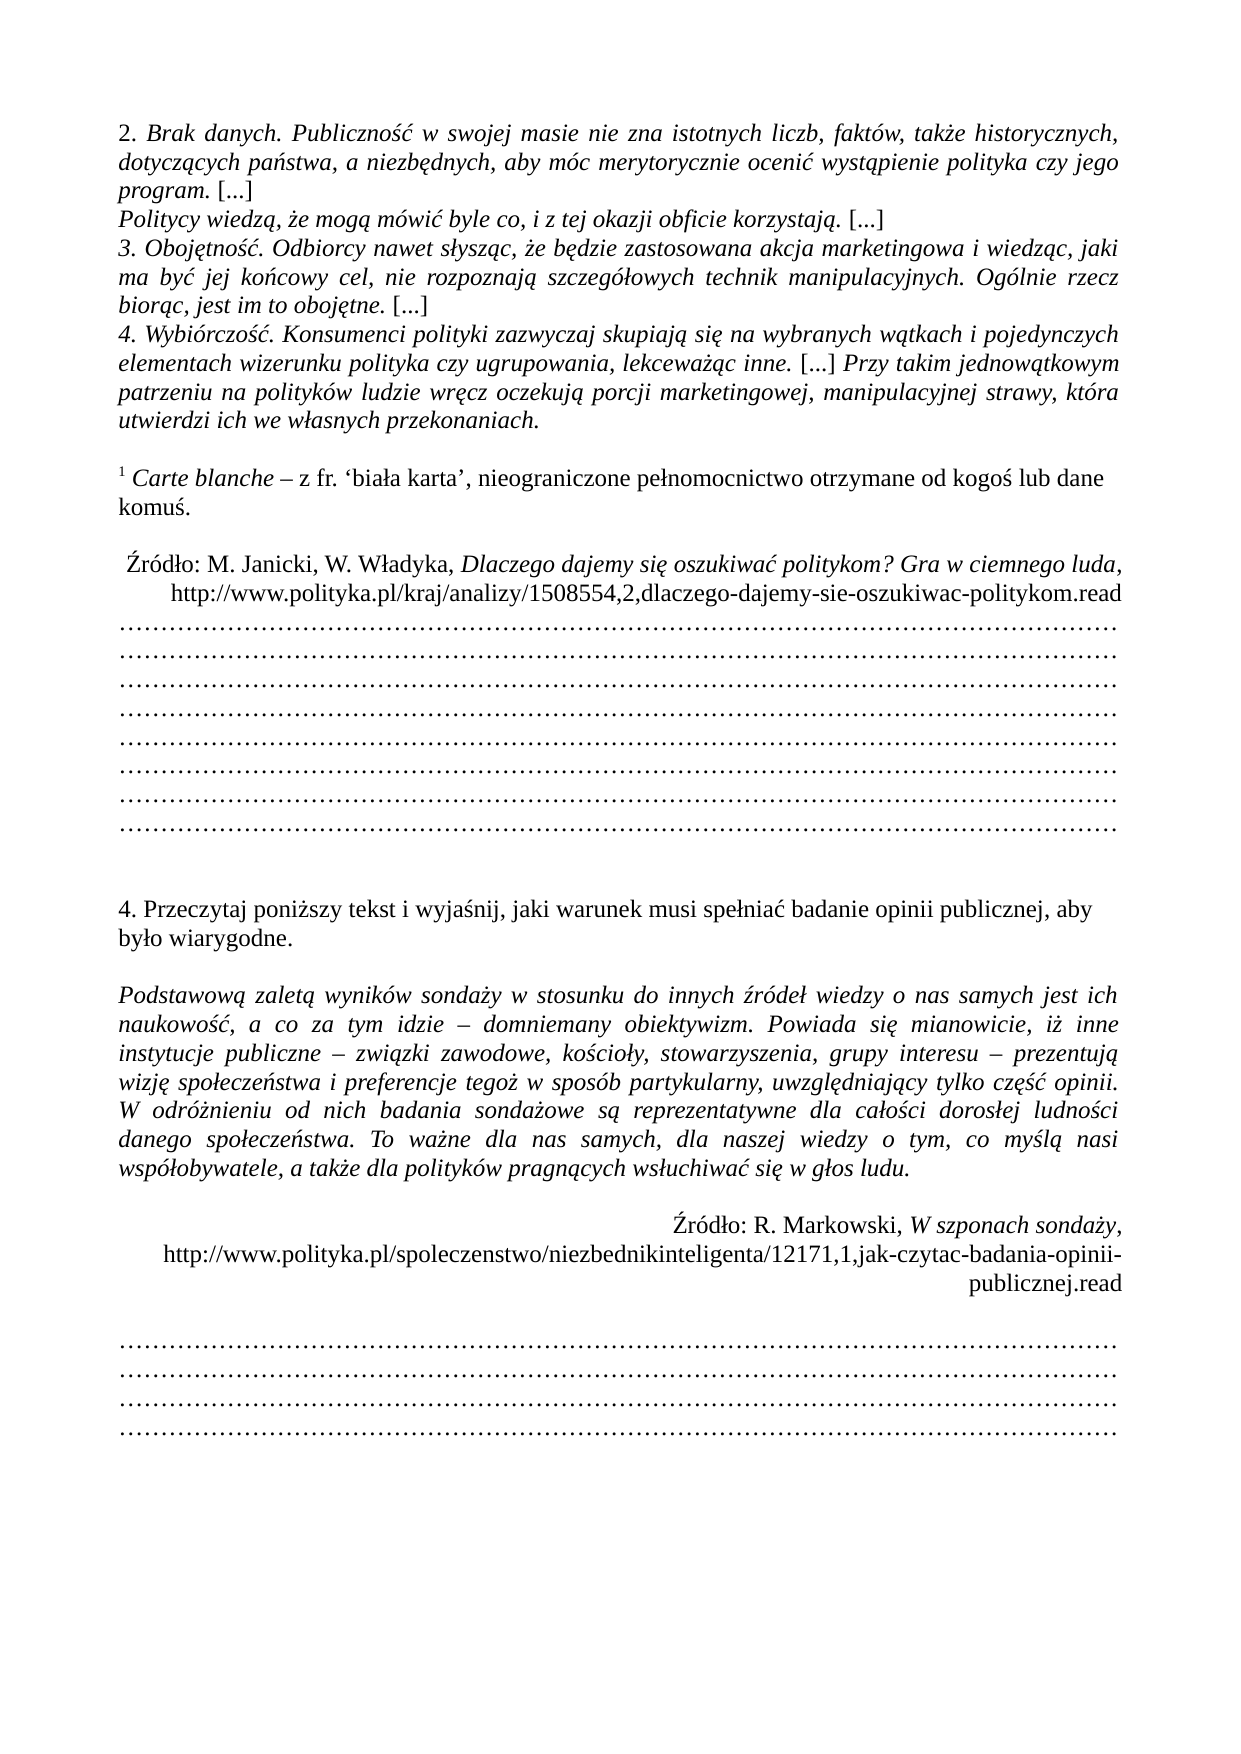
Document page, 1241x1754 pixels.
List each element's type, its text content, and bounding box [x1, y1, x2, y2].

text 4. Wybiórczość. Konsumenci polityki zazwyczaj skupiają się na wybranych wątkach i pojedynczych elementach wizerunku polityka czy ugrupowania, lekceważąc inne. [...] Przy takim jednowątkowym patrzeniu na polityków ludzie wręcz oczekują porcji marketingowej, manipulacyjnej strawy, która utwierdzi ich we własnych przekonaniach. [118, 319, 1122, 434]
text ………………………………………………………………………………………………………………………………………………………………………………………………………………………………………………………………………………………………………………………………………………………………………………………………………………………………………… [118, 1326, 1122, 1441]
text 2. Brak danych. Publiczność w swojej masie nie zna istotnych liczb, faktów, także historycznych, dotyczących państwa, a niezbędnych, aby móc merytorycznie ocenić wystąpienie polityka czy jego program. [...] [118, 118, 1122, 204]
text Źródło: R. Markowski, W szponach sondaży, http://www.polityka.pl/spoleczenstwo/niezbednikinteligenta/12171,1,jak-czytac-badania-opinii-publicznej.read [118, 1211, 1122, 1297]
text 3. Obojętność. Odbiorcy nawet słysząc, że będzie zastosowana akcja marketingowa i wiedząc, jaki ma być jej końcowy cel, nie rozpoznają szczegółowych technik manipulacyjnych. Ogólnie rzecz biorąc, jest im to obojętne. [...] [118, 233, 1122, 319]
text 4. Przeczytaj poniższy tekst i wyjaśnij, jaki warunek musi spełniać badanie opinii publicznej, aby było wiarygodne. [118, 894, 1122, 952]
text Politycy wiedzą, że mogą mówić byle co, i z tej okazji obficie korzystają. [...] [118, 204, 1122, 233]
text Podstawową zaletą wyników sondaży w stosunku do innych źródeł wiedzy o nas samych jest ich naukowość, a co za tym idzie – domniemany obiektywizm. Powiada się mianowicie, iż inne instytucje publiczne – związki zawodowe, kościoły, stowarzyszenia, grupy interesu – prezentują wizję społeczeństwa i preferencje tegoż w sposób partykularny, uwzględniający tylko część opinii. W odróżnieniu od nich badania sondażowe są reprezentatywne dla całości dorosłej ludności danego społeczeństwa. To ważne dla nas samych, dla naszej wiedzy o tym, co myślą nasi współobywatele, a także dla polityków pragnących wsłuchiwać się w głos ludu. [118, 981, 1122, 1182]
text Źródło: M. Janicki, W. Władyka, Dlaczego dajemy się oszukiwać politykom? Gra w ciemnego luda, http://www.polityka.pl/kraj/analizy/1508554,2,dlaczego-dajemy-sie-oszukiwac-politykom.read [118, 549, 1122, 607]
text …………………………………………………………………………………………………………………………………………………………………………………………………………………………………………………………………………………………………………………………………………………………………………………………………………………………………………………………………………………………………………………………………………………………………………………………………………………………………………………………………………………………………………………………………………………………………………………………………………………………………………………………………………………… [118, 607, 1122, 837]
text 1 Carte blanche – z fr. ‘biała karta’, nieograniczone pełnomocnictwo otrzymane od kogoś lub dane komuś. [118, 463, 1122, 521]
